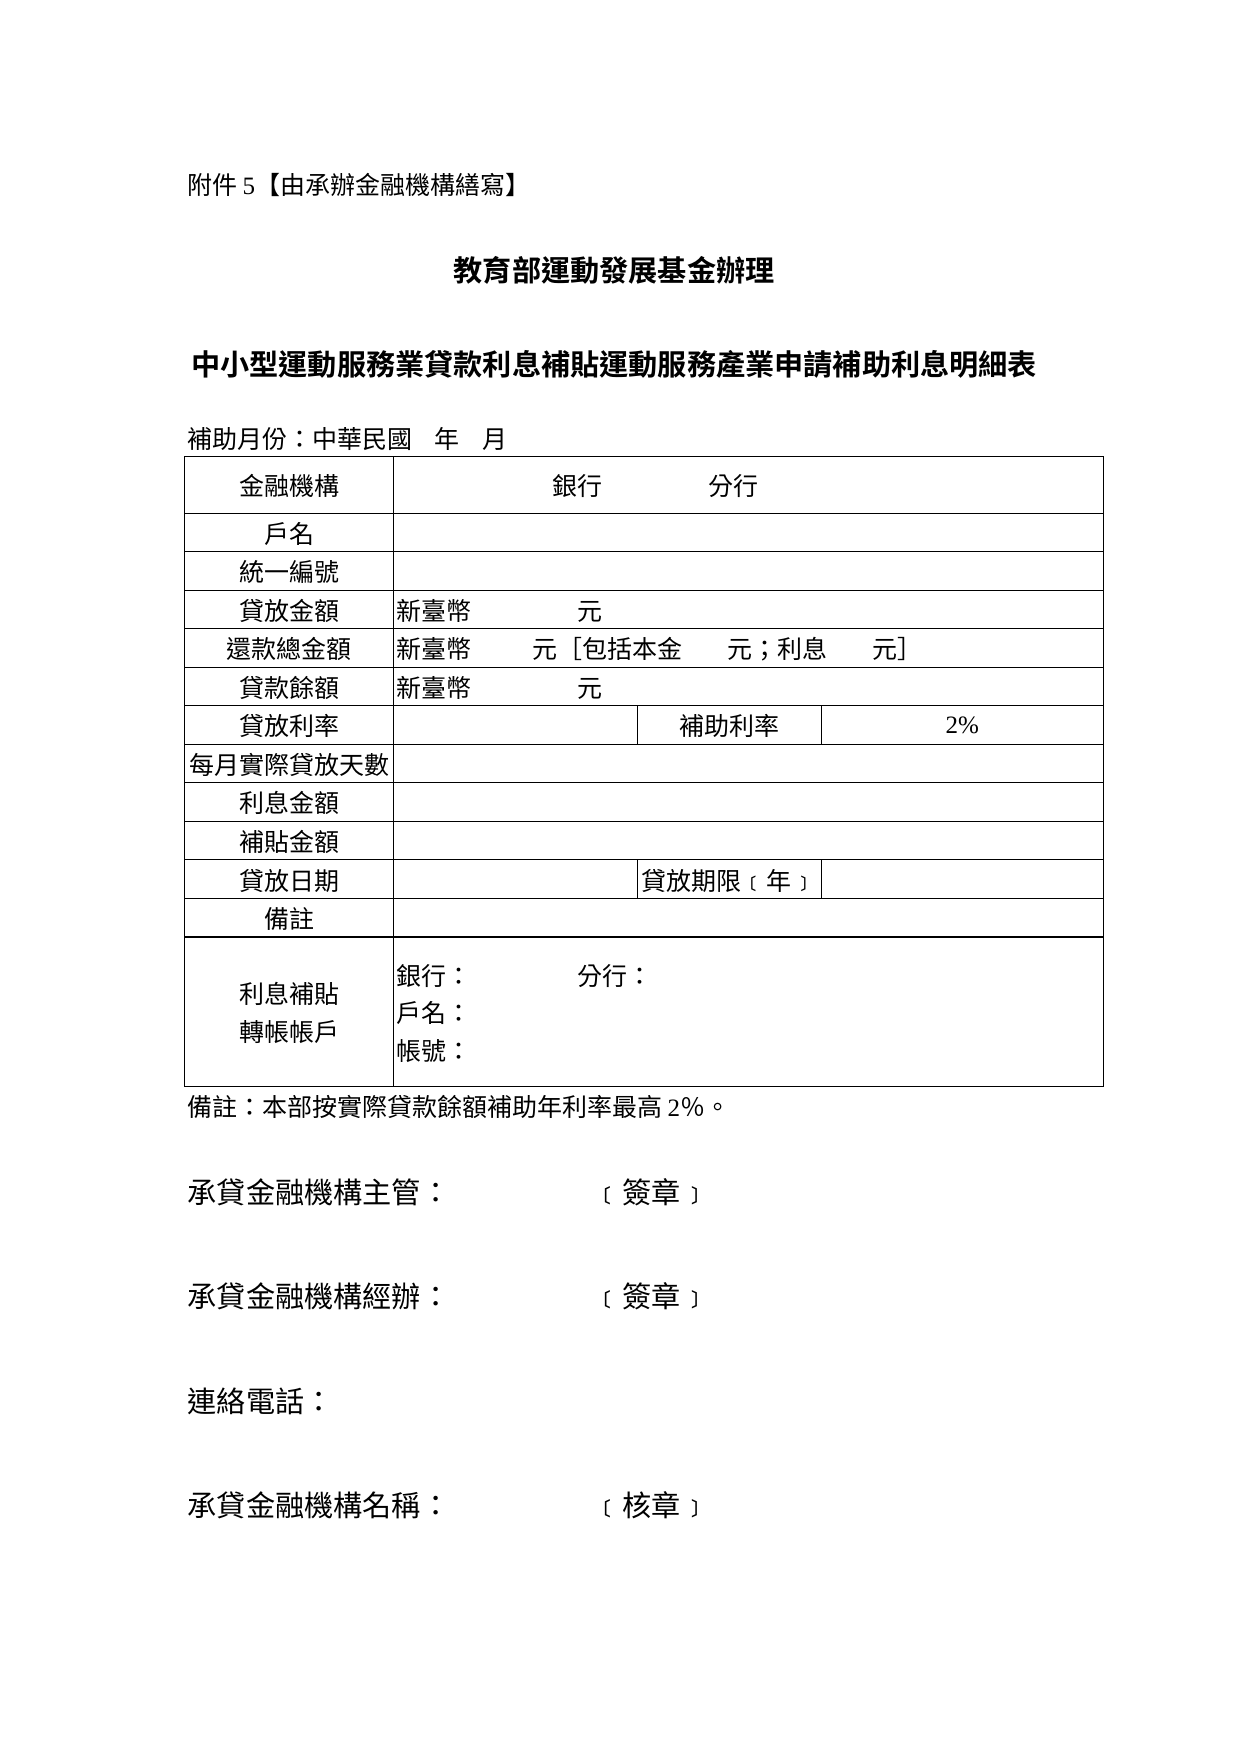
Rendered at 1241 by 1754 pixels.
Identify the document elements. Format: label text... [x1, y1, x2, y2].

text 連絡電話： [187, 1362, 1053, 1437]
text 備註：本部按實際貸款餘額補助年利率最高2％。 [187, 1087, 1053, 1124]
table_cell 貸放期限﹝年﹞ [638, 860, 821, 898]
table_cell [394, 783, 1103, 821]
table_cell 補助利率 [638, 706, 821, 744]
table_cell 貸放金額 [185, 591, 393, 628]
table_cell [394, 745, 1103, 782]
table_cell 貸款餘額 [185, 668, 393, 705]
table_cell 新臺幣 元 [394, 668, 1103, 705]
table_cell [394, 899, 1103, 936]
table_cell 備註 [185, 899, 393, 936]
table_cell 戶名 [185, 514, 393, 551]
table_cell [394, 860, 637, 898]
text 承貸金融機構名稱： ﹝核章﹞ [187, 1466, 1053, 1541]
table_cell 貸放利率 [185, 706, 393, 744]
table_cell 統一編號 [185, 552, 393, 589]
text 中小型運動服務業貸款利息補貼運動服務產業申請補助利息明細表 [175, 325, 1053, 400]
table_cell [394, 822, 1103, 859]
table_cell [394, 706, 637, 744]
text 承貸金融機構經辦： ﹝簽章﹞ [187, 1258, 1053, 1333]
table_header 銀行 分行 [394, 457, 1103, 512]
text 補助月份：中華民國 年 月 [187, 419, 1053, 456]
table_cell 利息金額 [185, 783, 393, 821]
table_cell 新臺幣 元 [394, 591, 1103, 628]
table_cell 新臺幣 元［包括本金 元；利息 元］ [394, 629, 1103, 667]
table_cell [394, 514, 1103, 551]
table_cell 銀行： 分行： 戶名： 帳號： [394, 938, 1103, 1086]
text 承貸金融機構主管： ﹝簽章﹞ [187, 1153, 1053, 1228]
text 附件5【由承辦金融機構繕寫】 [187, 164, 1053, 202]
text 教育部運動發展基金辦理 [175, 231, 1053, 306]
table_cell 利息補貼 轉帳帳戶 [185, 938, 393, 1086]
table_header 金融機構 [185, 457, 393, 512]
table_cell [822, 860, 1103, 898]
table_cell 還款總金額 [185, 629, 393, 667]
table_cell 補貼金額 [185, 822, 393, 859]
table_cell [394, 552, 1103, 589]
table_cell 每月實際貸放天數 [185, 745, 393, 782]
table_cell 貸放日期 [185, 860, 393, 898]
table_cell 2% [822, 706, 1103, 744]
